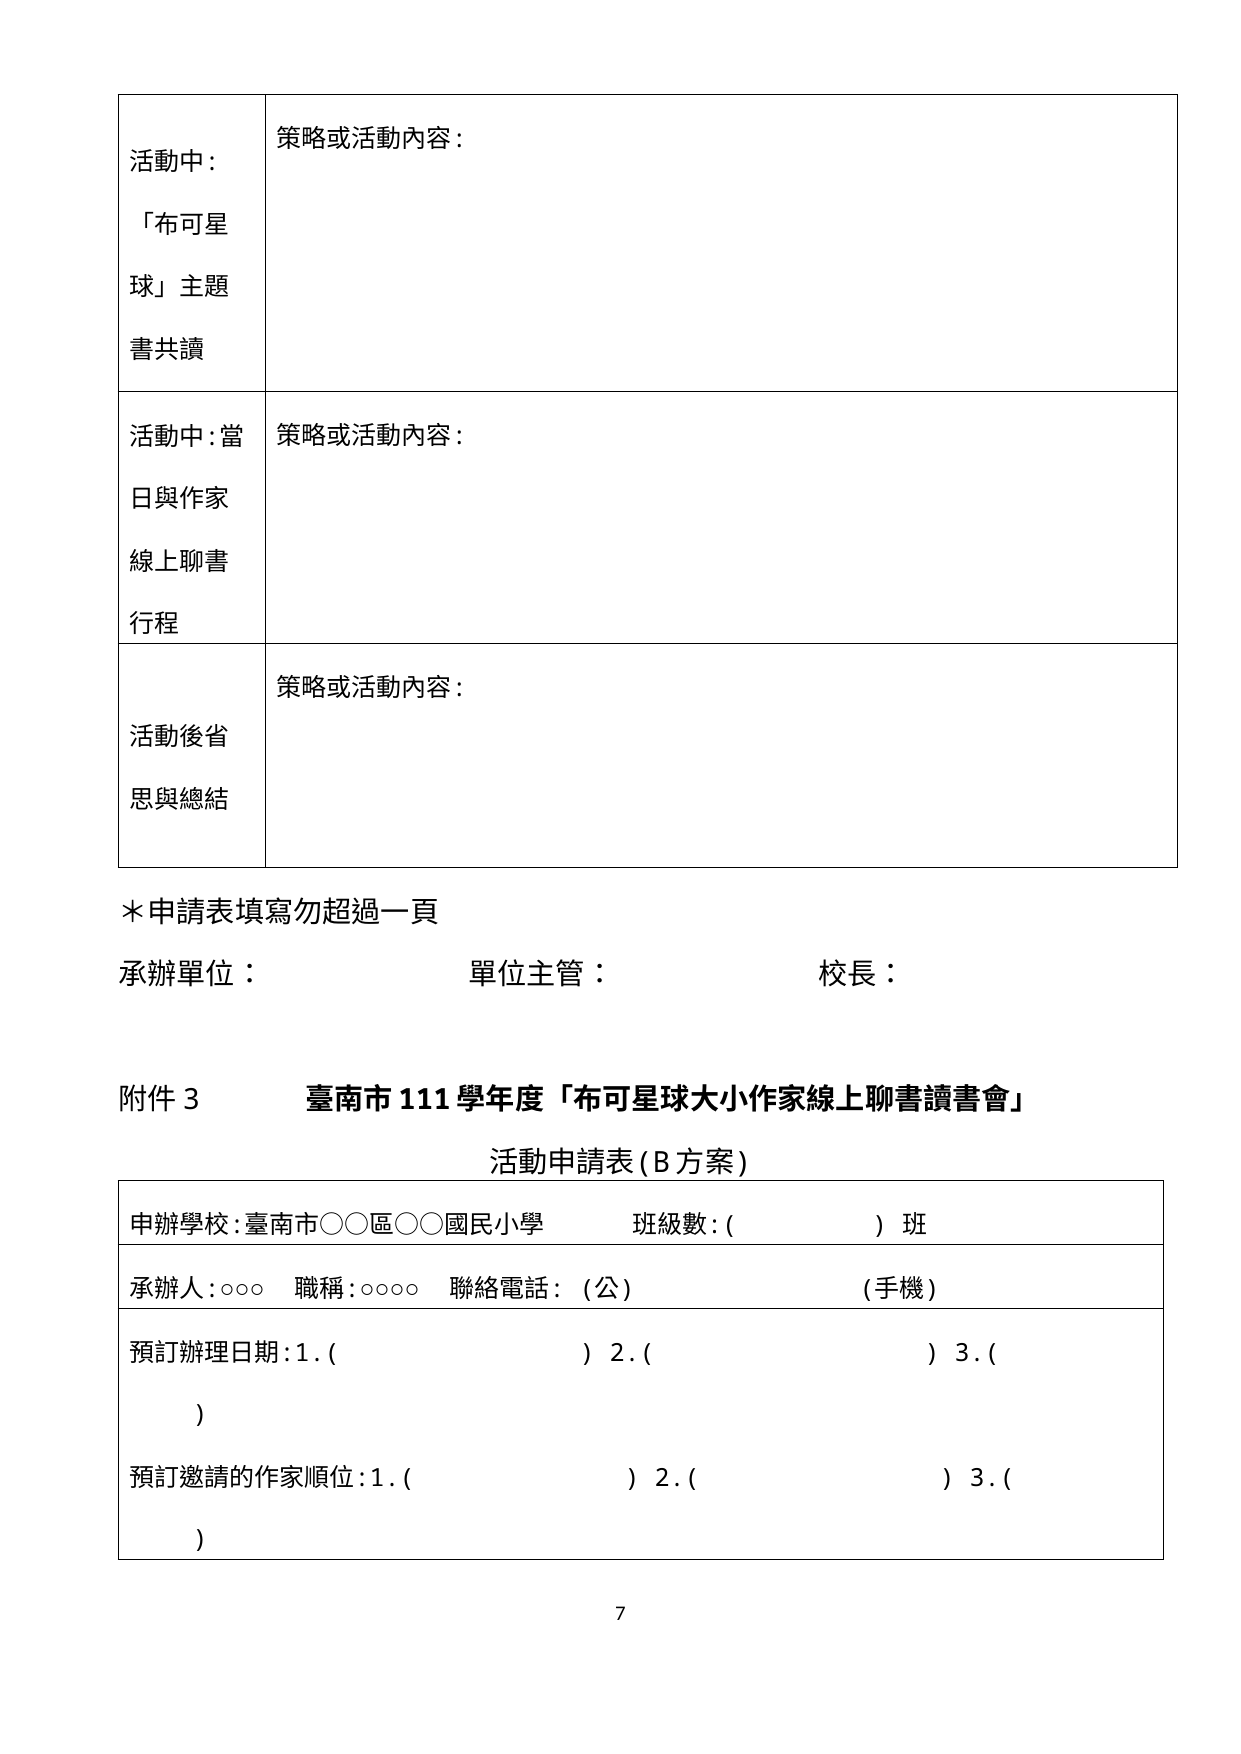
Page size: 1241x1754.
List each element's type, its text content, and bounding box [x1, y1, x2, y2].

text ＊申請表填寫勿超過一頁 [118, 868, 1122, 930]
table_cell 活動後省思與總結 [119, 644, 265, 867]
table_cell 預訂辦理日期:1.( ) 2.( ) 3.( ) 預訂邀請的作家順位:1.( ) 2.( ) 3.( ) [119, 1309, 1163, 1558]
text 附件3 臺南市111學年度「布可星球大小作家線上聊書讀書會」 [118, 1055, 1122, 1118]
table_cell 承辦人:○○○ 職稱:○○○○ 聯絡電話: (公) (手機) [119, 1245, 1163, 1307]
text 承辦單位： 單位主管： 校長： [118, 930, 1122, 993]
table_cell 策略或活動內容: [266, 644, 1177, 867]
table_cell 活動中:當日與作家線上聊書行程 [119, 392, 265, 643]
table_cell 策略或活動內容: [266, 392, 1177, 643]
table_cell 活動中:「布可星球」主題書共讀 [119, 95, 265, 391]
text 活動申請表(B方案) [118, 1118, 1122, 1180]
table_cell 策略或活動內容: [266, 95, 1177, 391]
table_header 申辦學校:臺南市○○區○○國民小學 班級數:( ) 班 [119, 1181, 1163, 1244]
